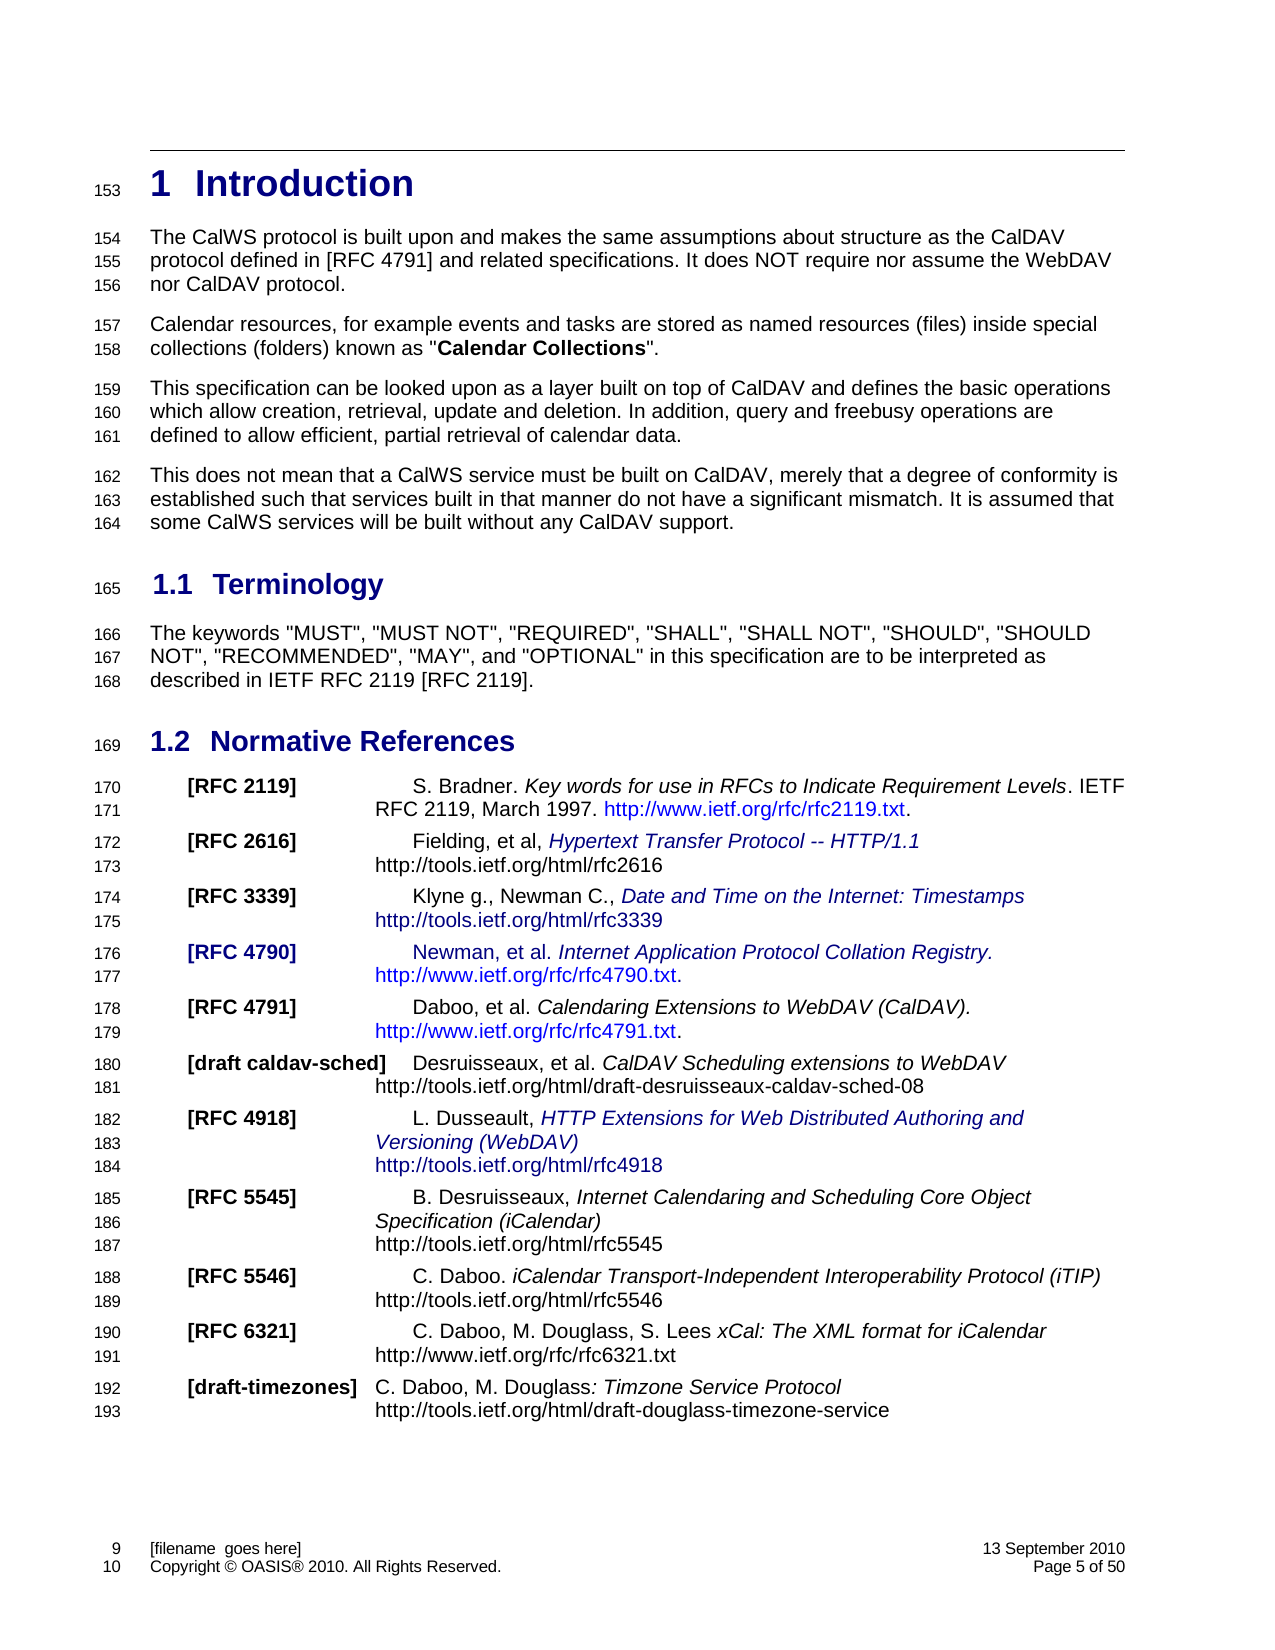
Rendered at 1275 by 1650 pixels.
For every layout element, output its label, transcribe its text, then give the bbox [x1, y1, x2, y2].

text [RFC 2616] Fielding, et al, Hypertext Transfer Protocol -- HTTP/1.1 http://tools.ietf.org/html/rfc2616 [187, 829, 1125, 877]
text [RFC 4918] L. Dusseault, HTTP Extensions for Web Distributed Authoring and Versioning (WebDAV) http://tools.ietf.org/html/rfc4918 [187, 1107, 1125, 1177]
text [RFC 3339] Klyne g., Newman C., Date and Time on the Internet: Timestamps http://tools.ietf.org/html/rfc3339 [187, 885, 1125, 932]
subtitle Normative References [150, 725, 1125, 757]
text This specification can be looked upon as a layer built on top of CalDAV and defines the basic operations which allow creation, retrieval, update and deletion. In addition, query and freebusy operations are defined to allow efficient, partial retrieval of calendar data. [150, 376, 1125, 447]
text [RFC 4790] Newman, et al. Internet Application Protocol Collation Registry. http://www.ietf.org/rfc/rfc4790.txt. [187, 940, 1125, 987]
subtitle Introduction [150, 151, 1125, 204]
text This does not mean that a CalWS service must be built on CalDAV, merely that a degree of conformity is established such that services built in that manner do not have a significant mismatch. It is assumed that some CalWS services will be built without any CalDAV support. [150, 464, 1125, 534]
text [draft caldav-sched] Desruisseaux, et al. CalDAV Scheduling extensions to WebDAV http://tools.ietf.org/html/draft-desruisseaux-caldav-sched-08 [187, 1051, 1125, 1098]
text [RFC 4791] Daboo, et al. Calendaring Extensions to WebDAV (CalDAV). http://www.ietf.org/rfc/rfc4791.txt. [187, 996, 1125, 1043]
text [RFC 2119] S. Bradner. Key words for use in RFCs to Indicate Requirement Levels. IETF RFC 2119, March 1997. http://www.ietf.org/rfc/rfc2119.txt. [187, 774, 1125, 821]
text Calendar resources, for example events and tasks are stored as named resources (files) inside special collections (folders) known as "Calendar Collections". [150, 313, 1125, 360]
text [draft-timezones] C. Daboo, M. Douglass: Timzone Service Protocol http://tools.ietf.org/html/draft-douglass-timezone-service [187, 1375, 1125, 1422]
subtitle Terminology [152, 568, 1125, 600]
text [RFC 6321] C. Daboo, M. Douglass, S. Lees xCal: The XML format for iCalendar http://www.ietf.org/rfc/rfc6321.txt [187, 1320, 1125, 1367]
text The CalWS protocol is built upon and makes the same assumptions about structure as the CalDAV protocol defined in [RFC 4791] and related specifications. It does NOT require nor assume the WebDAV nor CalDAV protocol. [150, 225, 1125, 296]
text [RFC 5545] B. Desruisseaux, Internet Calendaring and Scheduling Core Object Specification (iCalendar) http://tools.ietf.org/html/rfc5545 [187, 1186, 1125, 1256]
text [RFC 5546] C. Daboo. iCalendar Transport-Independent Interoperability Protocol (iTIP) http://tools.ietf.org/html/rfc5546 [187, 1264, 1125, 1312]
text The keywords "MUST", "MUST NOT", "REQUIRED", "SHALL", "SHALL NOT", "SHOULD", "SHOULD NOT", "RECOMMENDED", "MAY", and "OPTIONAL" in this specification are to be interpreted as described in IETF RFC 2119 [RFC 2119]. [150, 621, 1125, 692]
